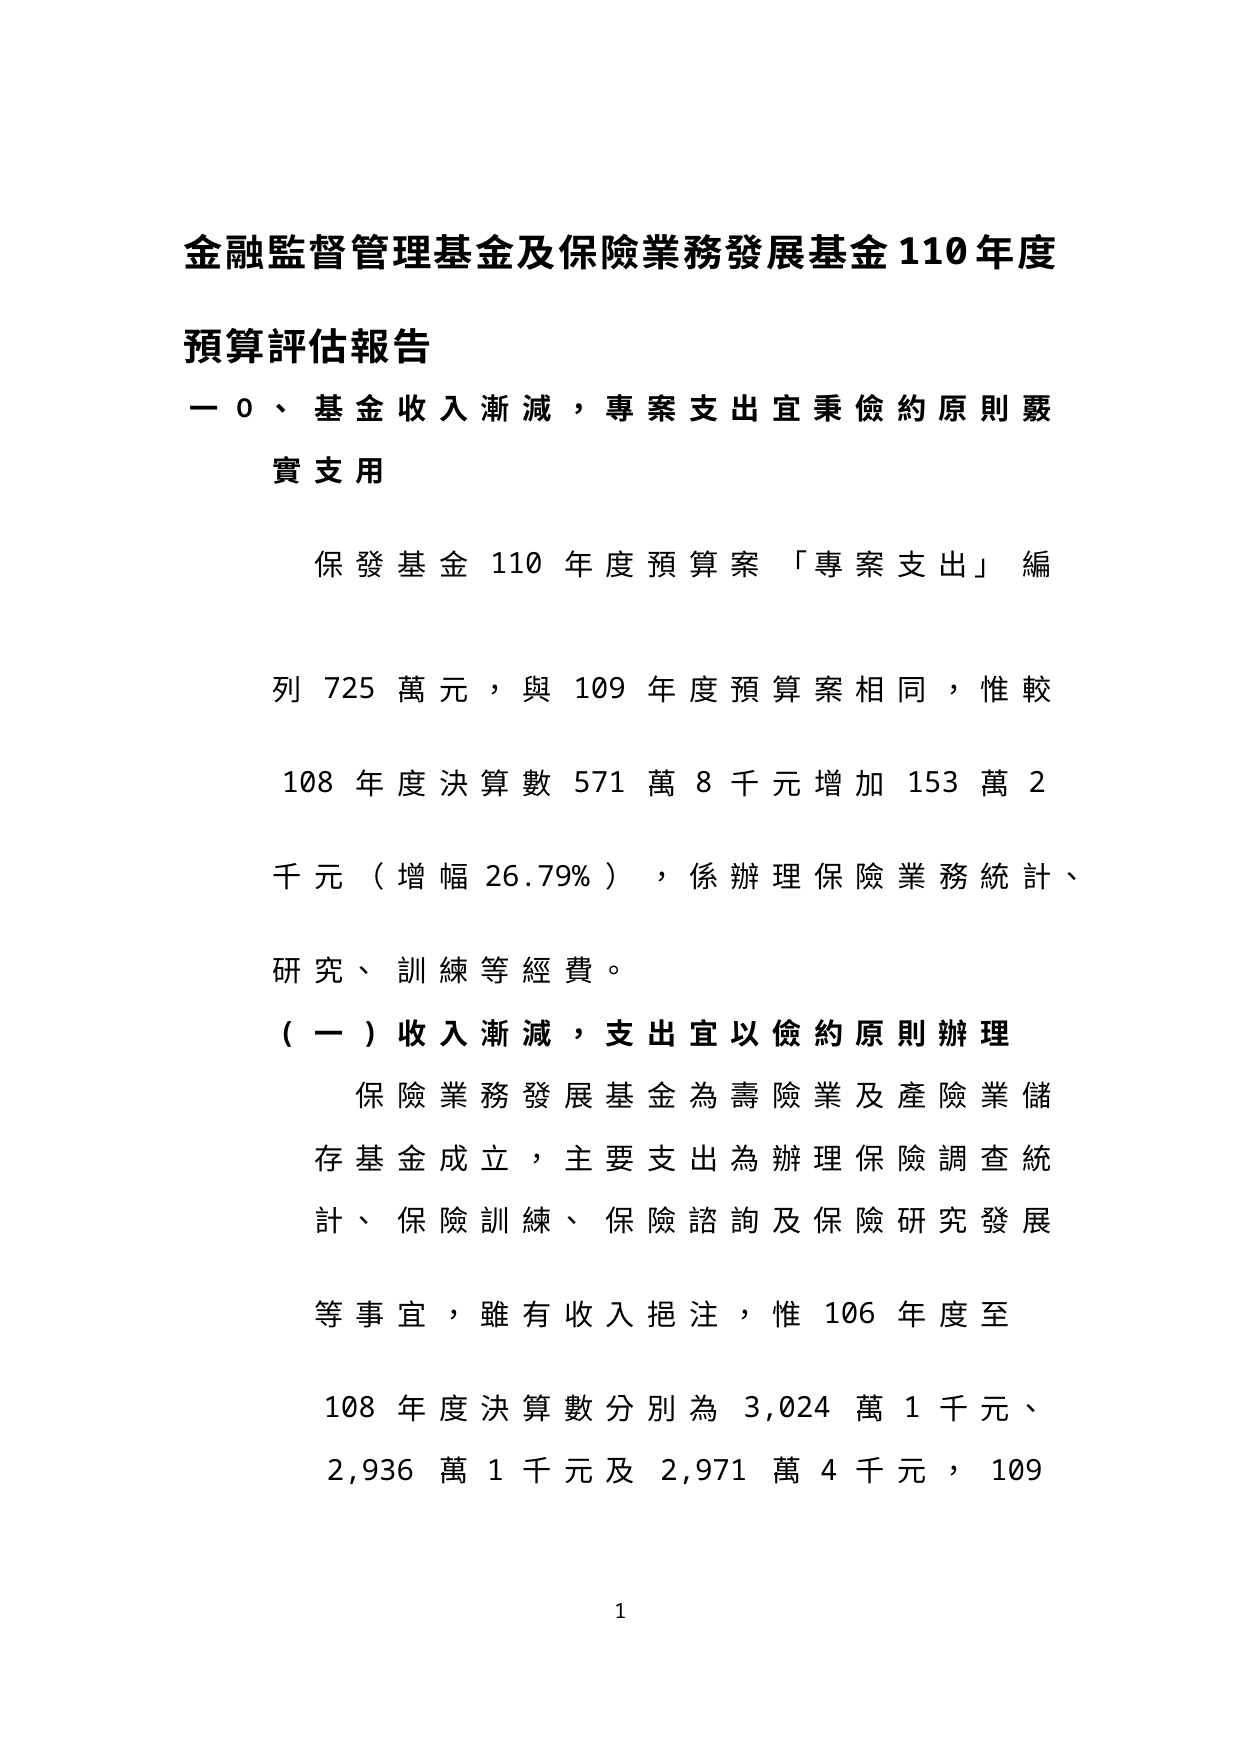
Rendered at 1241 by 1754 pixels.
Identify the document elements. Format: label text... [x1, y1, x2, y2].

text 金融監督管理基金及保險業務發展基金110年度預算評估報告 [183, 177, 1058, 365]
text 保發基金110年度預算案「專案支出」編列725萬元，與109年度預算案相同，惟較108年度決算數571萬8千元增加153萬2千元（增幅26.79%），係辦理保險業務統計、研究、訓練等經費。 [242, 490, 1058, 990]
text 保險業務發展基金為壽險業及產險業儲存基金成立，主要支出為辦理保險調查統計、保險訓練、保險諮詢及保險研究發展等事宜，雖有收入挹注，惟106年度至108年度決算數分別為3,024萬1千元、2,936萬1千元及2,971萬4千元，109 [271, 1052, 1058, 1490]
text 一０、基金收入漸減，專案支出宜秉儉約原則覈實支用 [183, 365, 1058, 490]
text (一)收入漸減，支出宜以儉約原則辦理 [242, 990, 1058, 1052]
